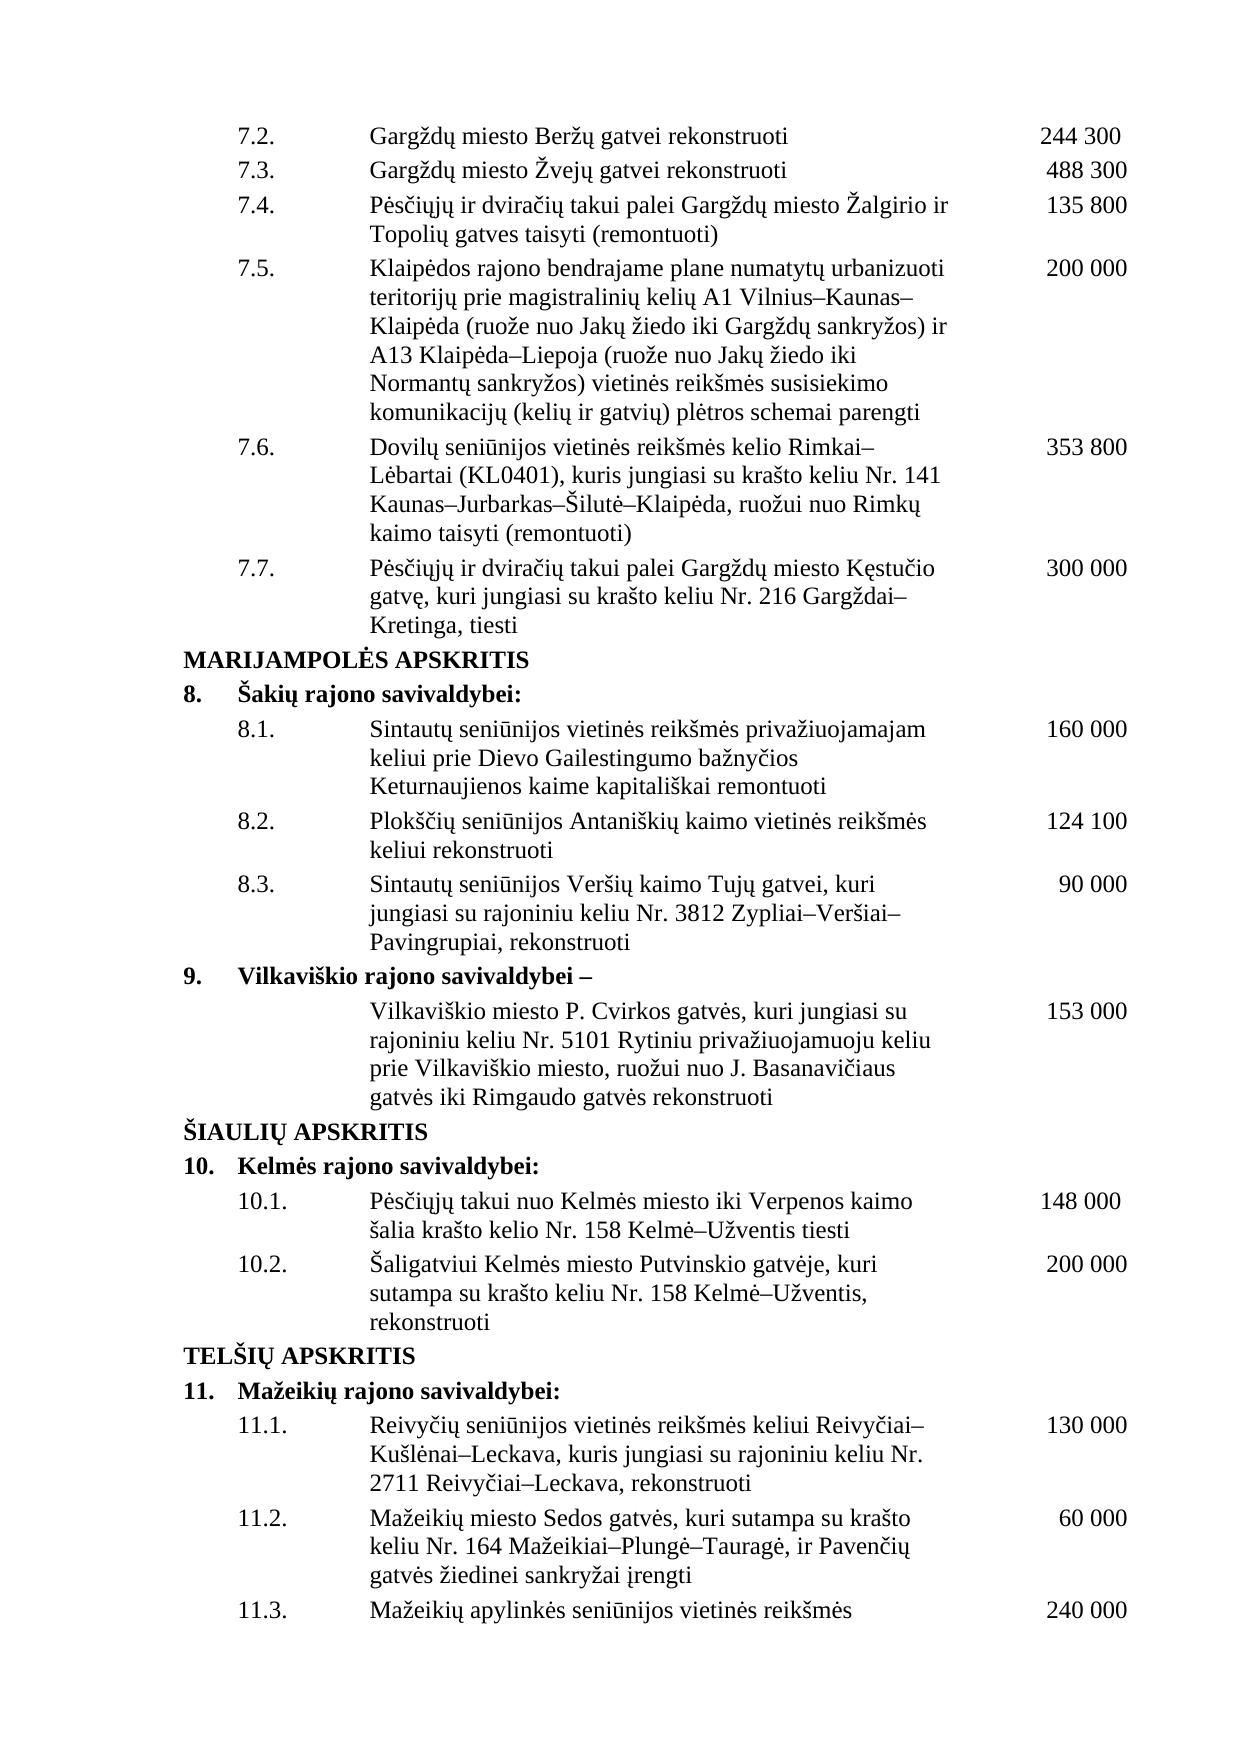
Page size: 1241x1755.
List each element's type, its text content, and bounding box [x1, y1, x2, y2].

table_cell 11.2. [231, 1500, 363, 1592]
table_cell [177, 187, 231, 251]
table_cell 7.4. [231, 187, 363, 251]
table_cell 200 000 [959, 1246, 1133, 1338]
table_cell [959, 959, 1133, 993]
table_cell Sintautų seniūnijos vietinės reikšmės privažiuojamajam keliui prie Dievo Gailestingumo bažnyčios Keturnaujienos kaime kapitališkai remontuoti [364, 711, 959, 803]
table_cell 148 000 [959, 1183, 1133, 1246]
table_cell Vilkaviškio miesto P. Cvirkos gatvės, kuri jungiasi su rajoniniu keliu Nr. 5101 Rytiniu privažiuojamuoju keliu prie Vilkaviškio miesto, ruožui nuo J. Basanavičiaus gatvės iki Rimgaudo gatvės rekonstruoti [364, 993, 959, 1114]
table_cell Pėsčiųjų ir dviračių takui palei Gargždų miesto Žalgirio ir Topolių gatves taisyti (remontuoti) [364, 187, 959, 251]
table_cell [177, 550, 231, 642]
table_cell [959, 1149, 1133, 1183]
table_cell [177, 866, 231, 958]
table_cell [177, 153, 231, 187]
table_cell [177, 1500, 231, 1592]
table_cell [177, 993, 231, 1114]
table_cell 11. [177, 1373, 231, 1408]
table_cell Pėsčiųjų ir dviračių takui palei Gargždų miesto Kęstučio gatvę, kuri jungiasi su krašto keliu Nr. 216 Gargždai–Kretinga, tiesti [364, 550, 959, 642]
table_cell Sintautų seniūnijos Veršių kaimo Tujų gatvei, kuri jungiasi su rajoniniu keliu Nr. 3812 Zypliai–Veršiai–Pavingrupiai, rekonstruoti [364, 866, 959, 958]
table_cell 130 000 [959, 1408, 1133, 1500]
table_cell ŠIAULIŲ APSKRITIS [177, 1114, 1133, 1148]
table_cell MARIJAMPOLĖS APSKRITIS [177, 642, 1133, 676]
table_cell [177, 803, 231, 866]
table_cell 90 000 [959, 866, 1133, 958]
table_cell 153 000 [959, 993, 1133, 1114]
table_cell 60 000 [959, 1500, 1133, 1592]
table_cell [177, 251, 231, 429]
table_cell [177, 1246, 231, 1338]
table_cell [177, 711, 231, 803]
table_cell Šakių rajono savivaldybei: [231, 676, 959, 711]
table_cell Mažeikių miesto Sedos gatvės, kuri sutampa su krašto keliu Nr. 164 Mažeikiai–Plungė–Tauragė, ir Pavenčių gatvės žiedinei sankryžai įrengti [364, 1500, 959, 1592]
table_cell 240 000 [959, 1592, 1133, 1626]
table_cell Dovilų seniūnijos vietinės reikšmės kelio Rimkai–Lėbartai (KL0401), kuris jungiasi su krašto keliu Nr. 141 Kaunas–Jurbarkas–Šilutė–Klaipėda, ruožui nuo Rimkų kaimo taisyti (remontuoti) [364, 429, 959, 550]
table_cell Plokščių seniūnijos Antaniškių kaimo vietinės reikšmės keliui rekonstruoti [364, 803, 959, 866]
table_cell TELŠIŲ APSKRITIS [177, 1339, 1133, 1373]
table_cell Pėsčiųjų takui nuo Kelmės miesto iki Verpenos kaimo šalia krašto kelio Nr. 158 Kelmė–Užventis tiesti [364, 1183, 959, 1246]
table_cell 10.1. [231, 1183, 363, 1246]
table_cell Gargždų miesto Žvejų gatvei rekonstruoti [364, 153, 959, 187]
table_cell [177, 118, 231, 153]
table_cell Mažeikių rajono savivaldybei: [231, 1373, 959, 1408]
table_cell 7.7. [231, 550, 363, 642]
table_cell 160 000 [959, 711, 1133, 803]
table_cell [177, 1408, 231, 1500]
table_cell Šaligatviui Kelmės miesto Putvinskio gatvėje, kuri sutampa su krašto keliu Nr. 158 Kelmė–Užventis, rekonstruoti [364, 1246, 959, 1338]
table_cell 200 000 [959, 251, 1133, 429]
table_cell 7.3. [231, 153, 363, 187]
table_cell 11.3. [231, 1592, 363, 1626]
table_cell [231, 993, 363, 1114]
table_cell 244 300 [959, 118, 1133, 153]
table_cell [177, 429, 231, 550]
table_cell Reivyčių seniūnijos vietinės reikšmės keliui Reivyčiai–Kušlėnai–Leckava, kuris jungiasi su rajoniniu keliu Nr. 2711 Reivyčiai–Leckava, rekonstruoti [364, 1408, 959, 1500]
table_cell [959, 1373, 1133, 1408]
table_cell 10.2. [231, 1246, 363, 1338]
table_cell 135 800 [959, 187, 1133, 251]
table_cell 8.3. [231, 866, 363, 958]
table_cell 10. [177, 1149, 231, 1183]
table_cell 11.1. [231, 1408, 363, 1500]
table_cell 7.5. [231, 251, 363, 429]
table_cell [177, 1183, 231, 1246]
table_cell [177, 1592, 231, 1626]
table_cell Vilkaviškio rajono savivaldybei – [231, 959, 959, 993]
table_cell 8.2. [231, 803, 363, 866]
table_cell 9. [177, 959, 231, 993]
table_cell Kelmės rajono savivaldybei: [231, 1149, 959, 1183]
table_cell Klaipėdos rajono bendrajame plane numatytų urbanizuoti teritorijų prie magistralinių kelių A1 Vilnius–Kaunas–Klaipėda (ruože nuo Jakų žiedo iki Gargždų sankryžos) ir A13 Klaipėda–Liepoja (ruože nuo Jakų žiedo iki Normantų sankryžos) vietinės reikšmės susisiekimo komunikacijų (kelių ir gatvių) plėtros schemai parengti [364, 251, 959, 429]
table_cell 353 800 [959, 429, 1133, 550]
table_cell 124 100 [959, 803, 1133, 866]
table_cell 300 000 [959, 550, 1133, 642]
table_cell 8.1. [231, 711, 363, 803]
table_cell 488 300 [959, 153, 1133, 187]
table_cell 7.2. [231, 118, 363, 153]
table_cell [959, 676, 1133, 711]
table_cell Mažeikių apylinkės seniūnijos vietinės reikšmės [364, 1592, 959, 1626]
table_cell 8. [177, 676, 231, 711]
table_cell Gargždų miesto Beržų gatvei rekonstruoti [364, 118, 959, 153]
table_cell 7.6. [231, 429, 363, 550]
